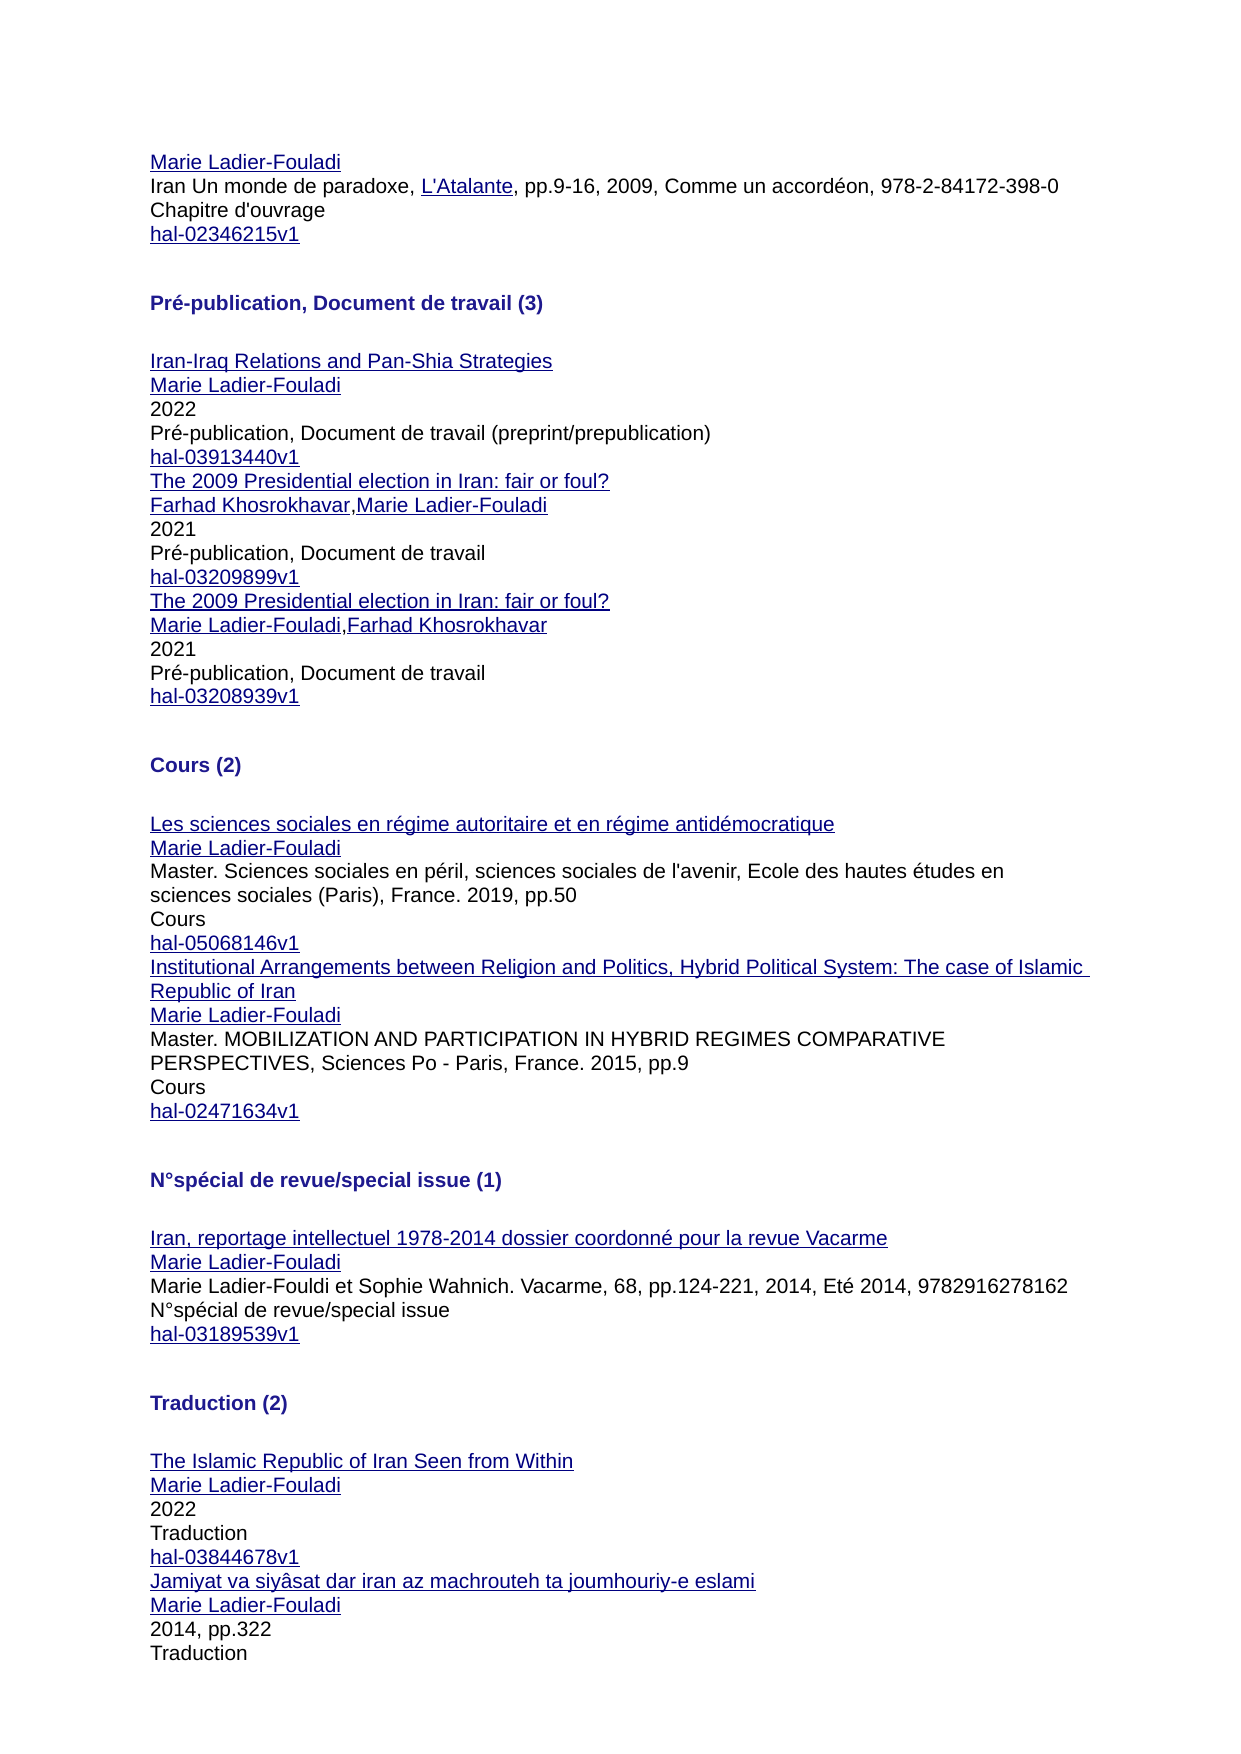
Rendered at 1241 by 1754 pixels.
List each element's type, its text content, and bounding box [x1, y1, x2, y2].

subtitle Traduction (2) [150, 1391, 1090, 1414]
subtitle Pré-publication, Document de travail (3) [150, 291, 1090, 314]
table_cell Institutional Arrangements between Religion and Politics, Hybrid Political System: The case of Islamic [150, 955, 1090, 976]
table_cell The 2009 Presidential election in Iran: fair or foul? Farhad Khosrokhavar,Marie Ladier-Fouladi 2021 Pré-publication, Document de travail hal-03209899v1 [150, 469, 1090, 588]
subtitle Cours (2) [150, 753, 1090, 777]
table_header Les sciences sociales en régime autoritaire et en régime antidémocratique Marie Ladier-Fouladi Master. Sciences sociales en péril, sciences sociales de l'avenir, Ecole des hautes études en sciences sociales (Paris), France. 2019, pp.50 Cours hal-05068146v1 [150, 811, 1090, 955]
table_cell Jamiyat va siyâsat dar iran az machrouteh ta joumhouriy-e eslami Marie Ladier-Fouladi 2014, pp.322 Traduction [150, 1569, 1090, 1664]
table_cell The 2009 Presidential election in Iran: fair or foul? Marie Ladier-Fouladi,Farhad Khosrokhavar 2021 Pré-publication, Document de travail hal-03208939v1 [150, 589, 1090, 708]
table_header Iran-Iraq Relations and Pan-Shia Strategies Marie Ladier-Fouladi 2022 Pré-publication, Document de travail (preprint/prepublication) hal-03913440v1 [150, 349, 1090, 469]
table_cell Marie Ladier-Fouladi Iran Un monde de paradoxe, L'Atalante, pp.9-16, 2009, Comme un accordéon, 978-2-84172-398-0 Chapitre d'ouvrage hal-02346215v1 [150, 150, 1090, 246]
subtitle N°spécial de revue/special issue (1) [150, 1168, 1090, 1192]
table_cell Republic of Iran Marie Ladier-Fouladi Master. MOBILIZATION AND PARTICIPATION IN HYBRID REGIMES COMPARATIVE PERSPECTIVES, Sciences Po - Paris, France. 2015, pp.9 Cours hal-02471634v1 [150, 977, 1090, 1123]
table_header Iran, reportage intellectuel 1978-2014 dossier coordonné pour la revue Vacarme Marie Ladier-Fouladi Marie Ladier-Fouldi et Sophie Wahnich. Vacarme, 68, pp.124-221, 2014, Eté 2014, 9782916278162 N°spécial de revue/special issue hal-03189539v1 [150, 1226, 1090, 1346]
table_header The Islamic Republic of Iran Seen from Within Marie Ladier-Fouladi 2022 Traduction hal-03844678v1 [150, 1449, 1090, 1569]
